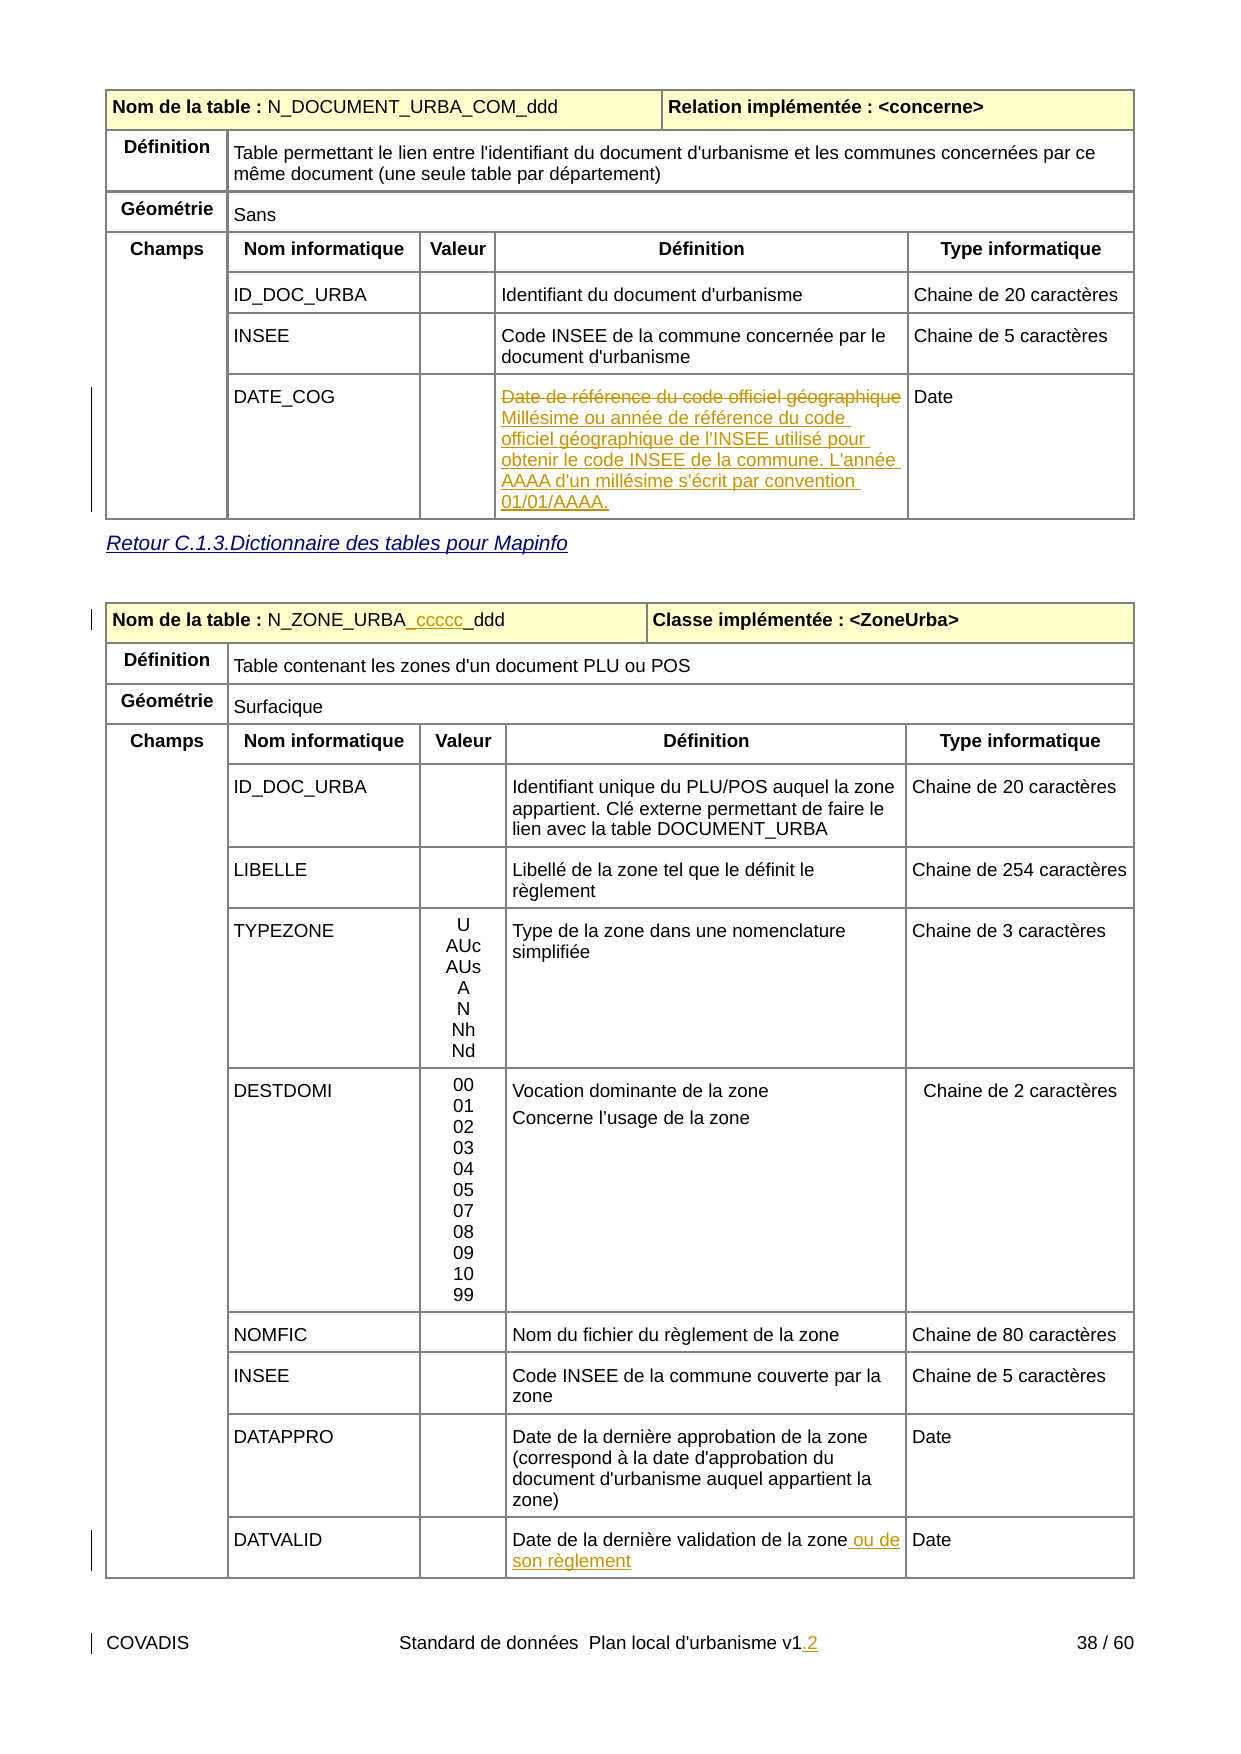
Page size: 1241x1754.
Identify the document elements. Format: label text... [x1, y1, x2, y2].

text Retour C.1.3.Dictionnaire des tables pour Mapinfo [106, 532, 1134, 555]
table_cell Date de la dernière validation de la zone ou de son règlement [507, 1518, 905, 1577]
table_header Nom informatique [229, 725, 419, 763]
table_cell Type de la zone dans une nomenclature simplifiée [507, 909, 905, 1067]
table_header Type informatique [909, 233, 1133, 271]
table_header Nom de la table : N_DOCUMENT_URBA_COM_ddd [107, 91, 661, 129]
table_cell Chaine de 2 caractères [907, 1069, 1133, 1311]
table_cell Date [907, 1415, 1133, 1516]
table_cell Millésime ou année de référence du code officiel géographique de l'INSEE utilisé pour obtenir le code INSEE de la commune. L'année AAAA d'un millésime s'écrit par convention 01/01/AAAA. [496, 375, 907, 518]
table_cell [421, 848, 505, 907]
table_header Nom informatique [229, 233, 419, 271]
table_cell [421, 314, 494, 373]
table_cell Nom du fichier du règlement de la zone [507, 1313, 905, 1351]
table_header Nom de la table : N_ZONE_URBA_ccccc_ddd [107, 604, 646, 642]
table_cell Chaine de 3 caractères [907, 909, 1133, 1067]
table_header Classe implémentée : <ZoneUrba> [648, 604, 1133, 642]
table_cell Surfacique [229, 685, 1133, 723]
table_cell Chaine de 5 caractères [907, 1353, 1133, 1413]
table_header Relation implémentée : <concerne> [663, 91, 1133, 129]
table_cell Chaine de 20 caractères [907, 765, 1133, 846]
table_cell Chaine de 254 caractères [907, 848, 1133, 907]
table_cell Date [909, 375, 1133, 518]
table_cell [421, 1415, 505, 1516]
table_cell Chaine de 20 caractères [909, 273, 1133, 312]
table_cell Géométrie [107, 193, 226, 231]
table_cell U AUc AUs A N Nh Nd [421, 909, 505, 1067]
table_cell ID_DOC_URBA [229, 765, 419, 846]
table_cell TYPEZONE [229, 909, 419, 1067]
table_cell [421, 375, 494, 518]
table_cell [421, 1353, 505, 1413]
table_cell Libellé de la zone tel que le définit le règlement [507, 848, 905, 907]
table_cell Date de la dernière approbation de la zone (correspond à la date d'approbation du document d'urbanisme auquel appartient la zone) [507, 1415, 905, 1516]
table_cell Code INSEE de la commune concernée par le document d'urbanisme [496, 314, 907, 373]
table_cell Géométrie [107, 685, 227, 723]
table_cell Vocation dominante de la zone Concerne l’usage de la zone [507, 1069, 905, 1311]
table_cell INSEE [229, 1353, 419, 1413]
table_cell NOMFIC [229, 1313, 419, 1351]
table_cell Table contenant les zones d'un document PLU ou POS [229, 644, 1133, 682]
table_cell Chaine de 80 caractères [907, 1313, 1133, 1351]
table_header Valeur [421, 725, 505, 763]
table_cell [421, 1313, 505, 1351]
table_cell DATVALID [229, 1518, 419, 1577]
table_header Valeur [421, 233, 494, 271]
table_cell Champs [107, 725, 227, 1577]
table_cell [421, 765, 505, 846]
table_cell DESTDOMI [229, 1069, 419, 1311]
table_cell Définition [107, 131, 226, 190]
table_cell Table permettant le lien entre l'identifiant du document d'urbanisme et les communes concernées par ce même document (une seule table par département) [229, 131, 1133, 190]
table_cell Définition [107, 644, 227, 682]
table_cell Identifiant unique du PLU/POS auquel la zone appartient. Clé externe permettant de faire le lien avec la table DOCUMENT_URBA [507, 765, 905, 846]
table_cell Champs [107, 233, 226, 518]
table_header Définition [507, 725, 905, 763]
table_cell LIBELLE [229, 848, 419, 907]
table_header Type informatique [907, 725, 1133, 763]
table_cell Date [907, 1518, 1133, 1577]
table_cell Code INSEE de la commune couverte par la zone [507, 1353, 905, 1413]
table_cell [421, 273, 494, 312]
table_cell Sans [229, 193, 1133, 231]
table_cell [421, 1518, 505, 1577]
table_cell Chaine de 5 caractères [909, 314, 1133, 373]
table_cell ID_DOC_URBA [229, 273, 419, 312]
table_cell 00 01 02 03 04 05 07 08 09 10 99 [421, 1069, 505, 1311]
table_cell INSEE [229, 314, 419, 373]
table_cell Identifiant du document d'urbanisme [496, 273, 907, 312]
table_cell DATAPPRO [229, 1415, 419, 1516]
table_cell DATE_COG [229, 375, 419, 518]
table_header Définition [496, 233, 907, 271]
